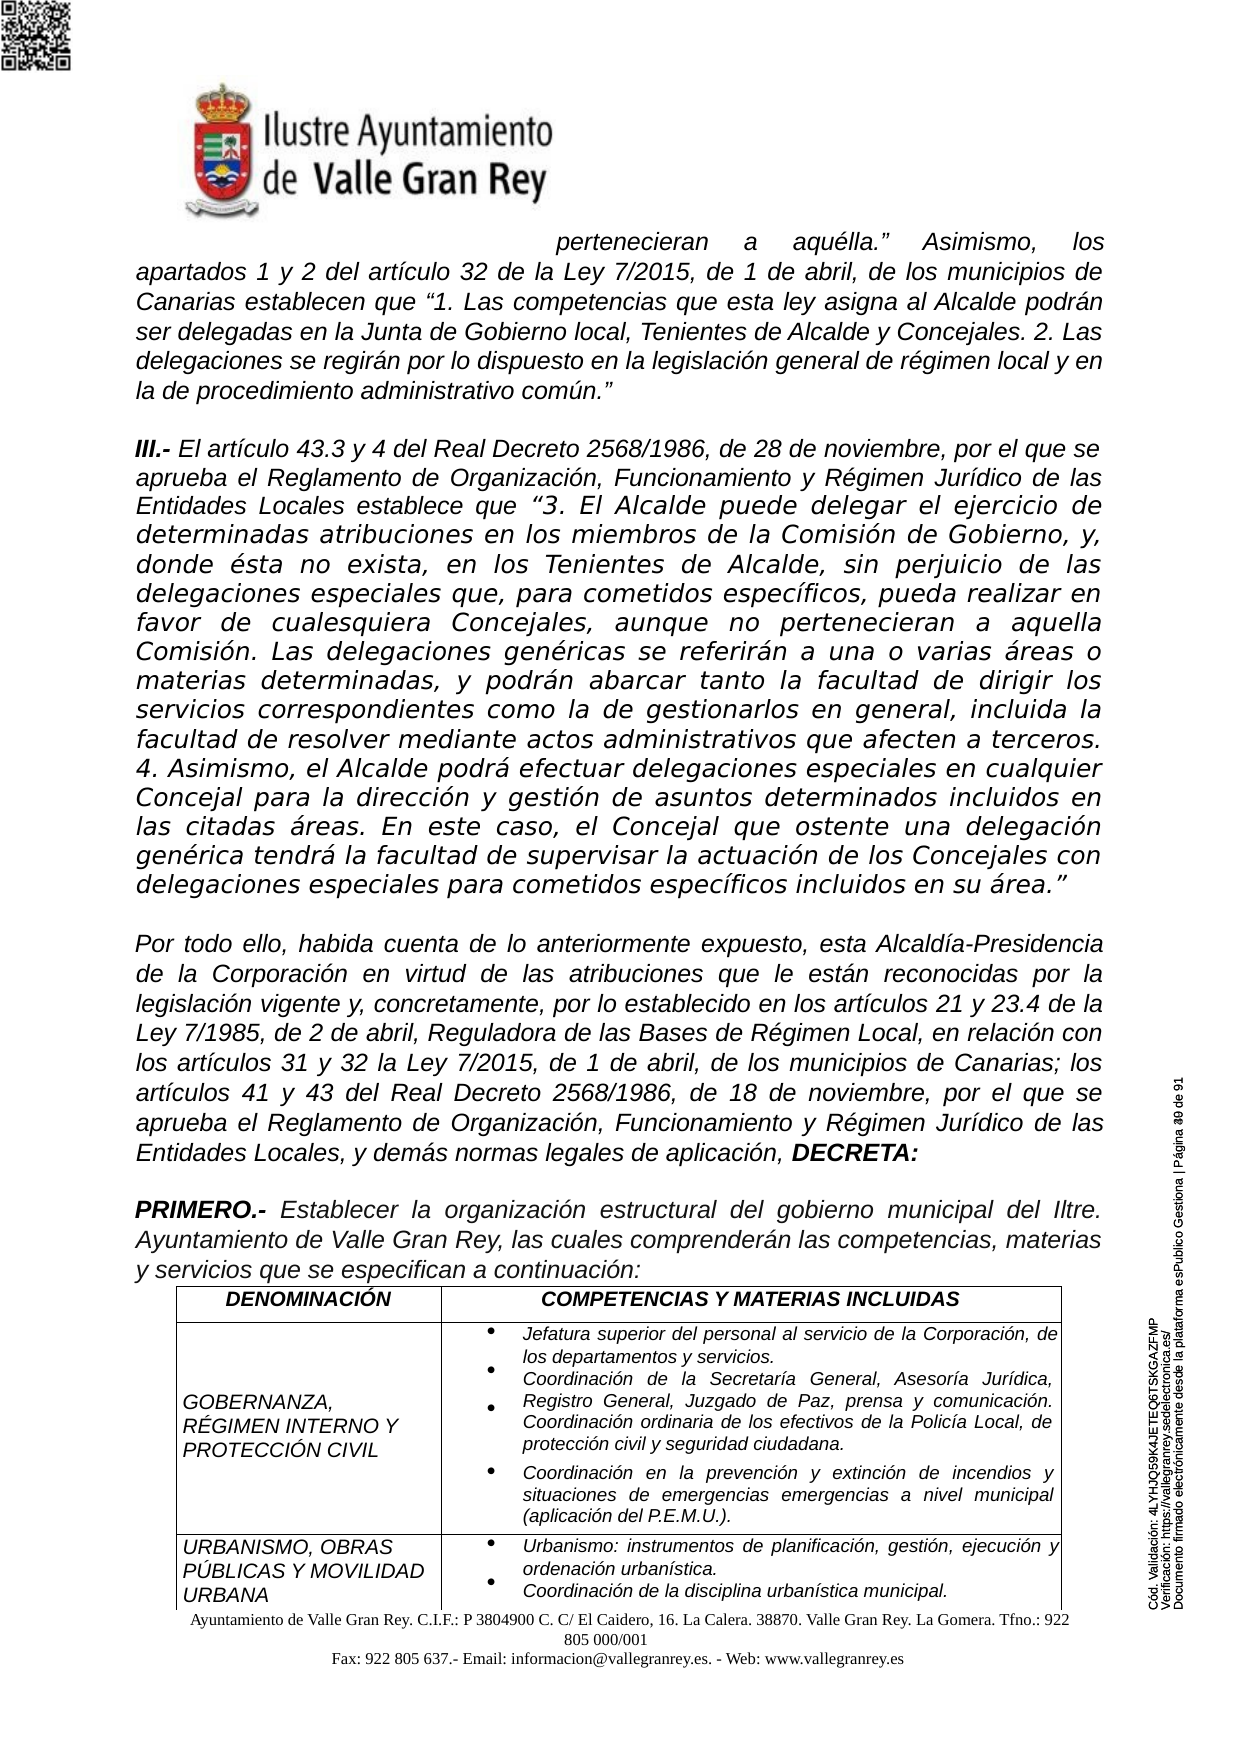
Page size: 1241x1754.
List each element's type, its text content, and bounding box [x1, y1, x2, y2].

table_header [442, 1287, 523, 1322]
text Por todo ello, habida cuenta de lo anteriormente expuesto, esta Alcaldía-Presidencia de la Corporación en virtud de las atribuciones que le están reconocidas por la legislación vigente y, concretamente, por lo establecido en los artículos 21 y 23.4 de la Ley 7/1985, de 2 de abril, Reguladora de las Bases de Régimen Local, en relación con los artículos 31 y 32 la Ley 7/2015, de 1 de abril, de los municipios de Canarias; los artículos 41 y 43 del Real Decreto 2568/1986, de 18 de noviembre, por el que se aprueba el Reglamento de Organización, Funcionamiento y Régimen Jurídico de las Entidades Locales, y demás normas legales de aplicación, DECRETA: [134, 929, 1108, 1167]
table_cell Urbanismo: instrumentos de planificación, gestión, ejecución y ordenación urbanística. Coordinación de la disciplina urbanística municipal. [523, 1535, 1061, 1610]
table_cell Jefatura superior del personal al servicio de la Corporación, de los departamentos y servicios. Coordinación de la Secretaría General, Asesoría Jurídica, Registro General, Juzgado de Paz, prensa y comunicación. Coordinación ordinaria de los efectivos de la Policía Local, de protección civil y seguridad ciudadana. [523, 1323, 1061, 1462]
table_cell URBANISMO, OBRAS PÚBLICAS Y MOVILIDAD URBANA [177, 1535, 441, 1610]
table_cell • [442, 1462, 523, 1534]
text PRIMERO.- Establecer la organización estructural del gobierno municipal del Iltre. Ayuntamiento de Valle Gran Rey, las cuales comprenderán las competencias, materias y servicios que se especifican a continuación: [134, 1196, 1106, 1284]
table_header COMPETENCIAS Y MATERIAS INCLUIDAS [523, 1287, 1061, 1322]
table_header DENOMINACIÓN [177, 1287, 441, 1322]
table_cell • • • [442, 1323, 523, 1462]
table_cell [177, 1462, 441, 1534]
text III.- El artículo 43.3 y 4 del Real Decreto 2568/1986, de 28 de noviembre, por el que se aprueba el Reglamento de Organización, Funcionamiento y Régimen Jurídico de las Entidades Locales establece que “3. El Alcalde puede delegar el ejercicio de determinadas atribuciones en los miembros de la Comisión de Gobierno, y, donde ésta no exista, en los Tenientes de Alcalde, sin perjuicio de las delegaciones especiales que, para cometidos específicos, pueda realizar en favor de cualesquiera Concejales, aunque no pertenecieran a aquella Comisión. Las delegaciones genéricas se referirán a una o varias áreas o materias determinadas, y podrán abarcar tanto la facultad de dirigir los servicios correspondientes como la de gestionarlos en general, incluida la facultad de resolver mediante actos administrativos que afecten a terceros. 4. Asimismo, el Alcalde podrá efectuar delegaciones especiales en cualquier Concejal para la dirección y gestión de asuntos determinados incluidos en las citadas áreas. En este caso, el Concejal que ostente una delegación genérica tendrá la facultad de supervisar la actuación de los Concejales con delegaciones especiales para cometidos específicos incluidos en su área.” [134, 434, 1106, 900]
table_cell • • [442, 1535, 523, 1610]
table_cell GOBERNANZA, RÉGIMEN INTERNO Y PROTECCIÓN CIVIL [177, 1323, 441, 1462]
text pertenecieran a aquélla.” Asimismo, los apartados 1 y 2 del artículo 32 de la Ley 7/2015, de 1 de abril, de los municipios de Canarias establecen que “1. Las competencias que esta ley asigna al Alcalde podrán ser delegadas en la Junta de Gobierno local, Tenientes de Alcalde y Concejales. 2. Las delegaciones se regirán por lo dispuesto en la legislación general de régimen local y en la de procedimiento administrativo común.” [134, 227, 1108, 405]
table_cell Coordinación en la prevención y extinción de incendios y situaciones de emergencias emergencias a nivel municipal (aplicación del P.E.M.U.). [523, 1462, 1061, 1534]
